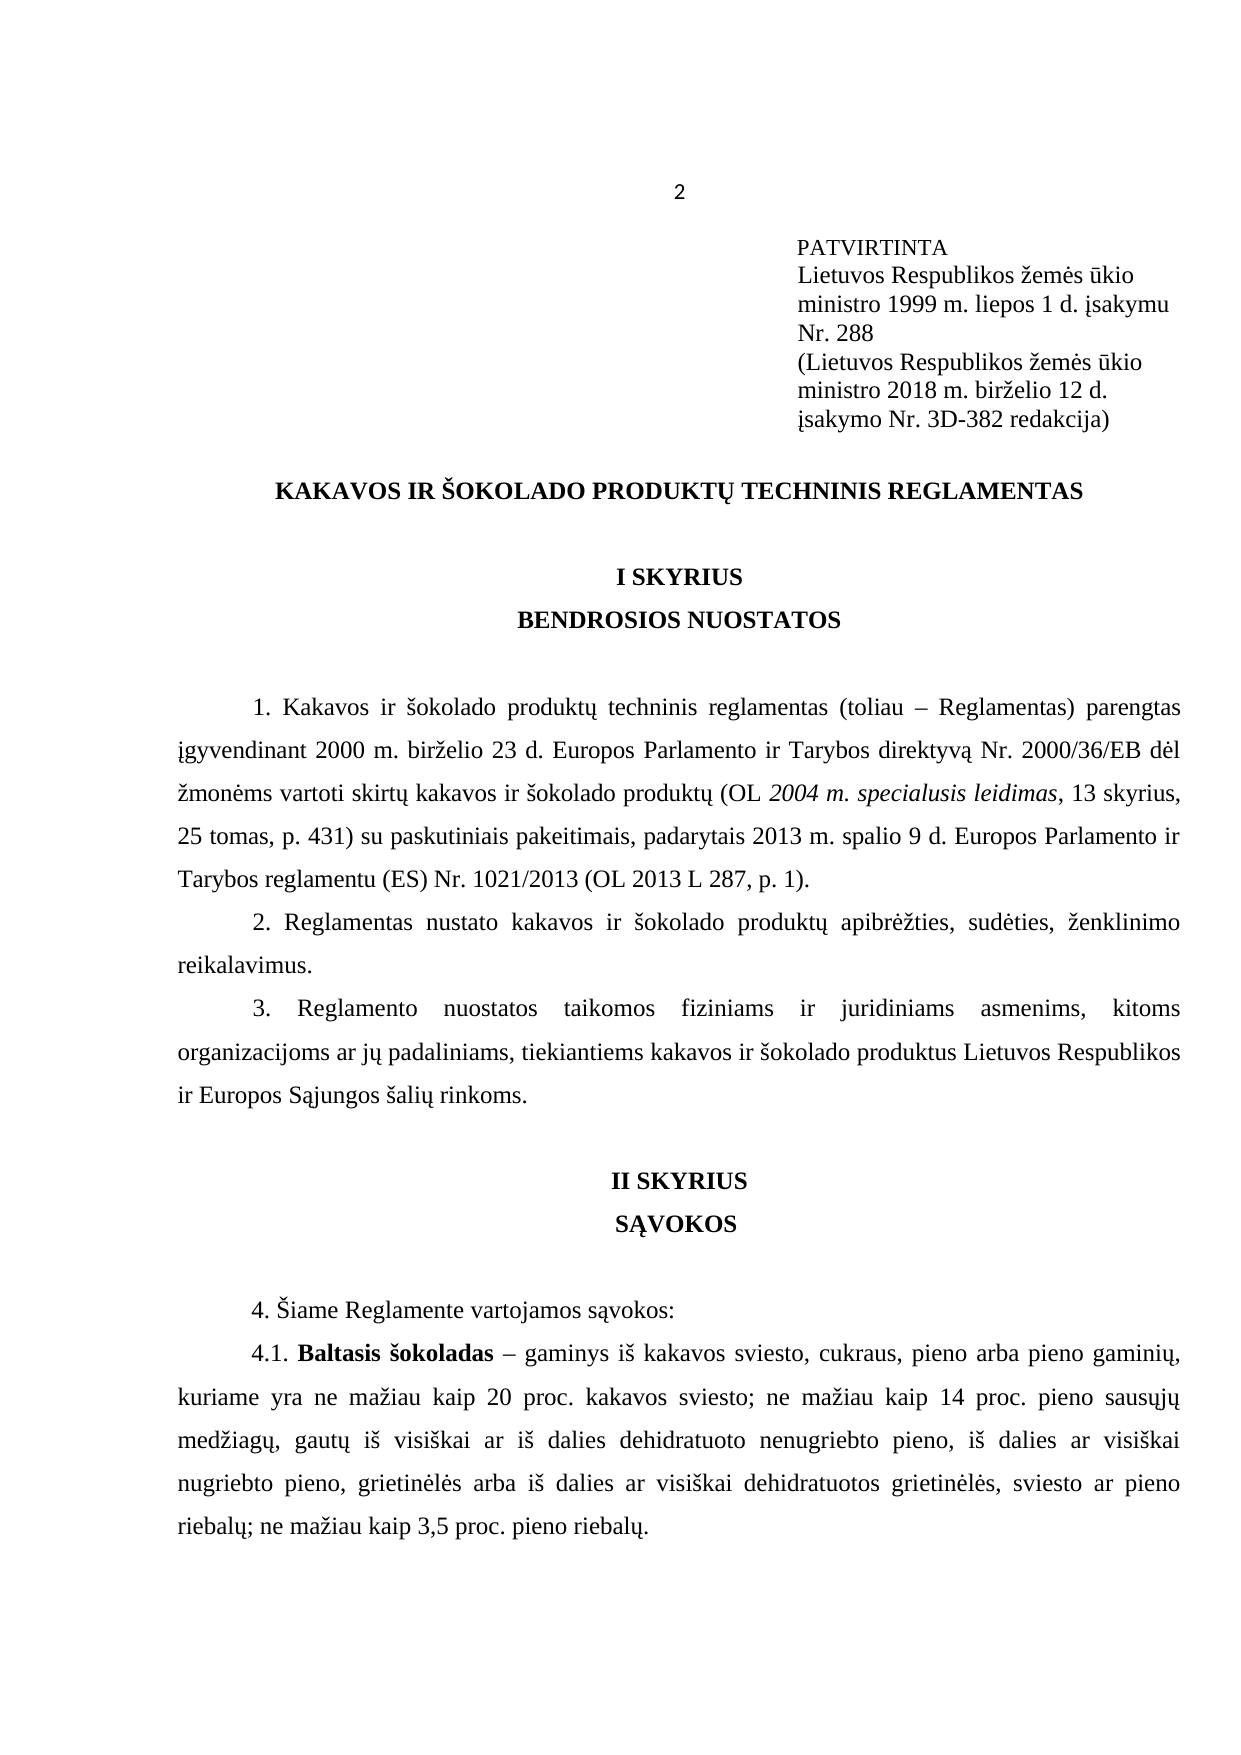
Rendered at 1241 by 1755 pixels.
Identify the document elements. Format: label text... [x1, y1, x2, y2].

text (Lietuvos Respublikos žemės ūkio ministro 2018 m. birželio 12 d. įsakymo Nr. 3D-382 redakcija) [797, 347, 1181, 433]
text SĄVOKOS [177, 1209, 1181, 1238]
text 3. Reglamento nuostatos taikomos fiziniams ir juridiniams asmenims, kitoms organizacijoms ar jų padaliniams, tiekiantiems kakavos ir šokolado produktus Lietuvos Respublikos ir Europos Sąjungos šalių rinkoms. [177, 993, 1181, 1108]
text 4. Šiame Reglamente vartojamos sąvokos: [177, 1295, 1181, 1324]
text PATVIRTINTA [177, 234, 1181, 260]
text I SKYRIUS [177, 562, 1181, 591]
text Lietuvos Respublikos žemės ūkio ministro 1999 m. liepos 1 d. įsakymu Nr. 288 [797, 260, 1181, 347]
text KAKAVOS IR ŠOKOLADO PRODUKTŲ techninis reglamentas [177, 476, 1181, 505]
text 2. Reglamentas nustato kakavos ir šokolado produktų apibrėžties, sudėties, ženklinimo reikalavimus. [177, 907, 1181, 979]
text II SKYRIUS [177, 1166, 1181, 1195]
text bendrosios nuostatos [177, 605, 1181, 634]
text 4.1. Baltasis šokoladas – gaminys iš kakavos sviesto, cukraus, pieno arba pieno gaminių, kuriame yra ne mažiau kaip 20 proc. kakavos sviesto; ne mažiau kaip 14 proc. pieno sausųjų medžiagų, gautų iš visiškai ar iš dalies dehidratuoto nenugriebto pieno, iš dalies ar visiškai nugriebto pieno, grietinėlės arba iš dalies ar visiškai dehidratuotos grietinėlės, sviesto ar pieno riebalų; ne mažiau kaip 3,5 proc. pieno riebalų. [177, 1338, 1181, 1540]
text 1. Kakavos ir šokolado produktų techninis reglamentas (toliau – Reglamentas) parengtas įgyvendinant 2000 m. birželio 23 d. Europos Parlamento ir Tarybos direktyvą Nr. 2000/36/EB dėl žmonėms vartoti skirtų kakavos ir šokolado produktų (OL 2004 m. specialusis leidimas, 13 skyrius, 25 tomas, p. 431) su paskutiniais pakeitimais, padarytais 2013 m. spalio 9 d. Europos Parlamento ir Tarybos reglamentu (ES) Nr. 1021/2013 (OL 2013 L 287, p. 1). [177, 692, 1181, 893]
